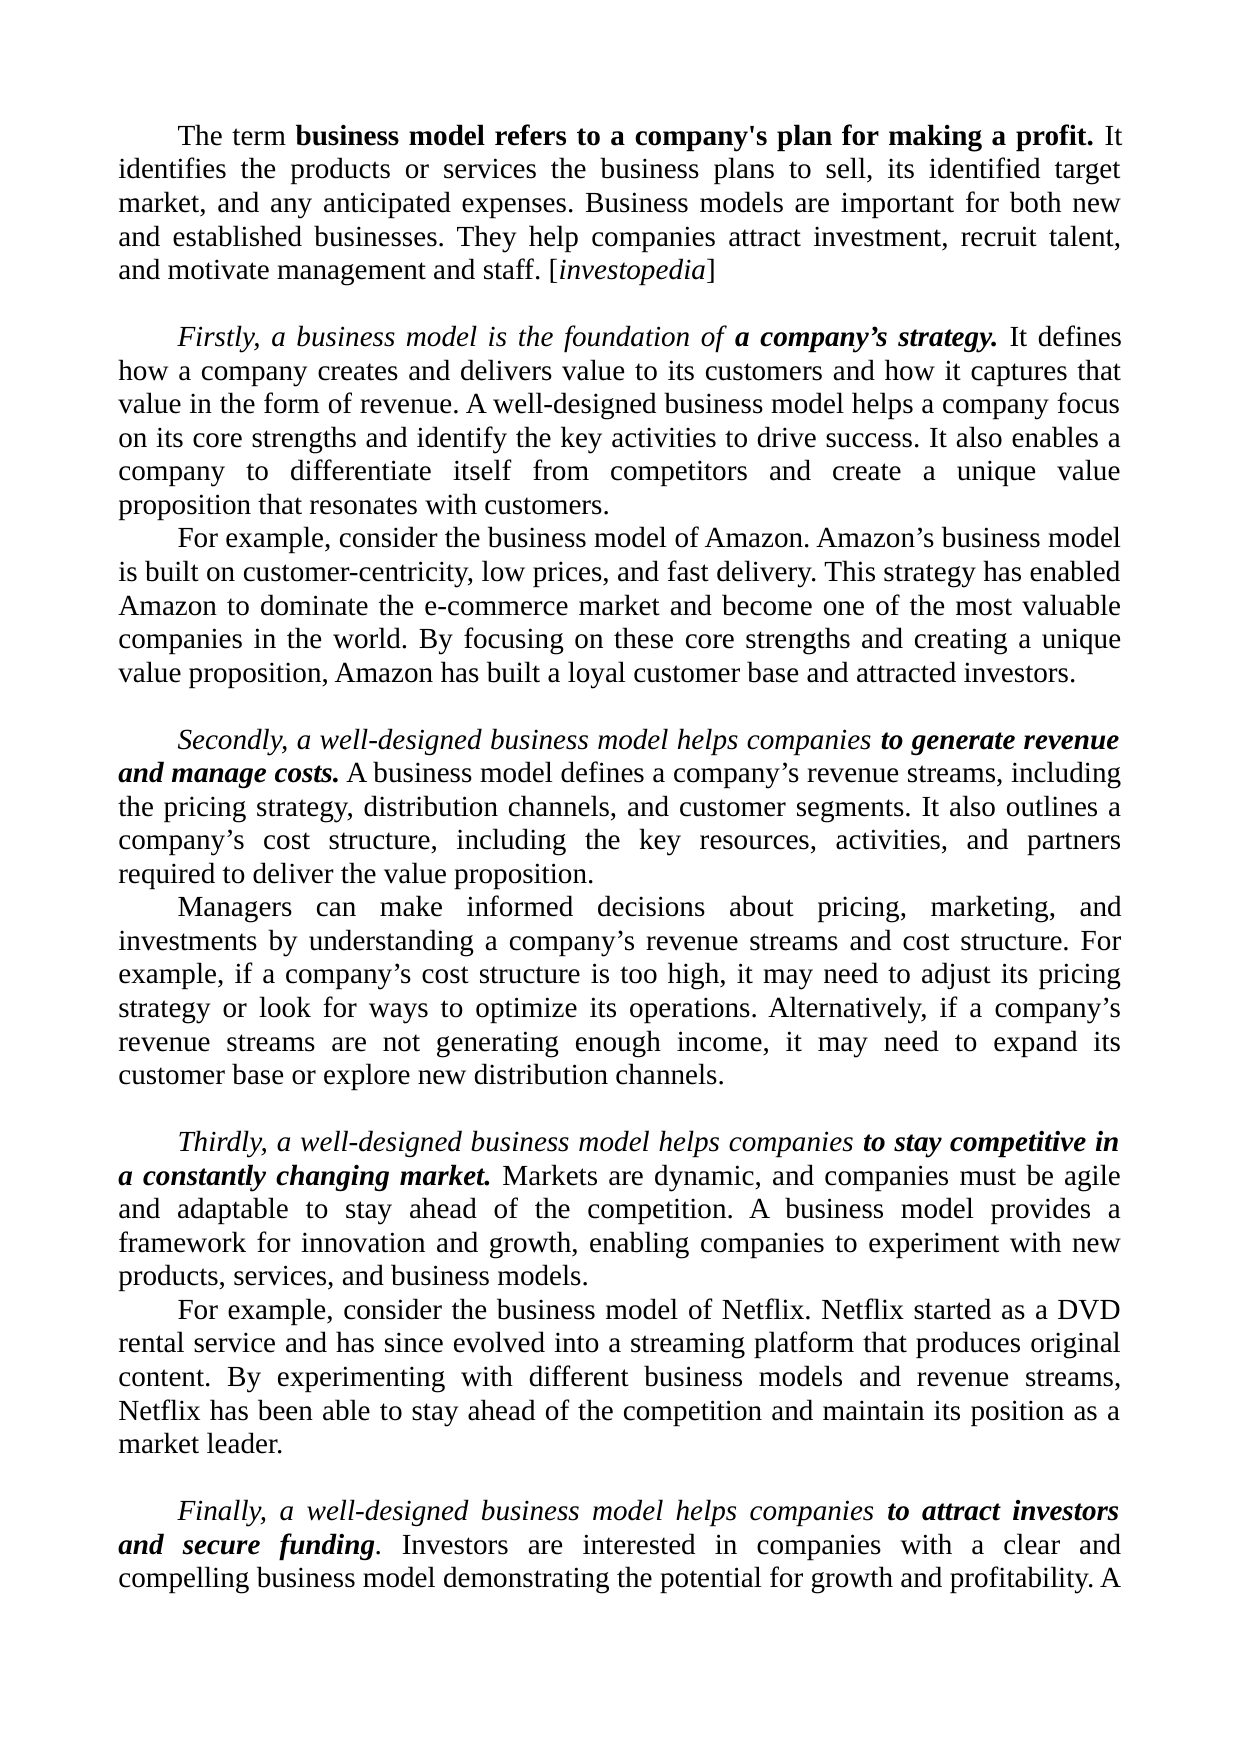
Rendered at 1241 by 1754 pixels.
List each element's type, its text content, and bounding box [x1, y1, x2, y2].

text Firstly, a business model is the foundation of a company’s strategy. It defines how a company creates and delivers value to its customers and how it captures that value in the form of revenue. A well-designed business model helps a company focus on its core strengths and identify the key activities to drive success. It also enables a company to differentiate itself from competitors and create a unique value proposition that resonates with customers. [118, 319, 1122, 521]
text For example, consider the business model of Netflix. Netflix started as a DVD rental service and has since evolved into a streaming platform that produces original content. By experimenting with different business models and revenue streams, Netflix has been able to stay ahead of the competition and maintain its position as a market leader. [118, 1292, 1122, 1460]
text Managers can make informed decisions about pricing, marketing, and investments by understanding a company’s revenue streams and cost structure. For example, if a company’s cost structure is too high, it may need to adjust its pricing strategy or look for ways to optimize its operations. Alternatively, if a company’s revenue streams are not generating enough income, it may need to expand its customer base or explore new distribution channels. [118, 889, 1122, 1091]
text The term business model refers to a company's plan for making a profit. It identifies the products or services the business plans to sell, its identified target market, and any anticipated expenses. Business models are important for both new and established businesses. They help companies attract investment, recruit talent, and motivate management and staff. [investopedia] [118, 118, 1122, 286]
text Finally, a well-designed business model helps companies to attract investors and secure funding. Investors are interested in companies with a clear and compelling business model demonstrating the potential for growth and profitability. A [118, 1493, 1122, 1594]
text Thirdly, a well-designed business model helps companies to stay competitive in a constantly changing market. Markets are dynamic, and companies must be agile and adaptable to stay ahead of the competition. A business model provides a framework for innovation and growth, enabling companies to experiment with new products, services, and business models. [118, 1124, 1122, 1292]
text For example, consider the business model of Amazon. Amazon’s business model is built on customer-centricity, low prices, and fast delivery. This strategy has enabled Amazon to dominate the e-commerce market and become one of the most valuable companies in the world. By focusing on these core strengths and creating a unique value proposition, Amazon has built a loyal customer base and attracted investors. [118, 521, 1122, 688]
text Secondly, a well-designed business model helps companies to generate revenue and manage costs. A business model defines a company’s revenue streams, including the pricing strategy, distribution channels, and customer segments. It also outlines a company’s cost structure, including the key resources, activities, and partners required to deliver the value proposition. [118, 722, 1122, 889]
